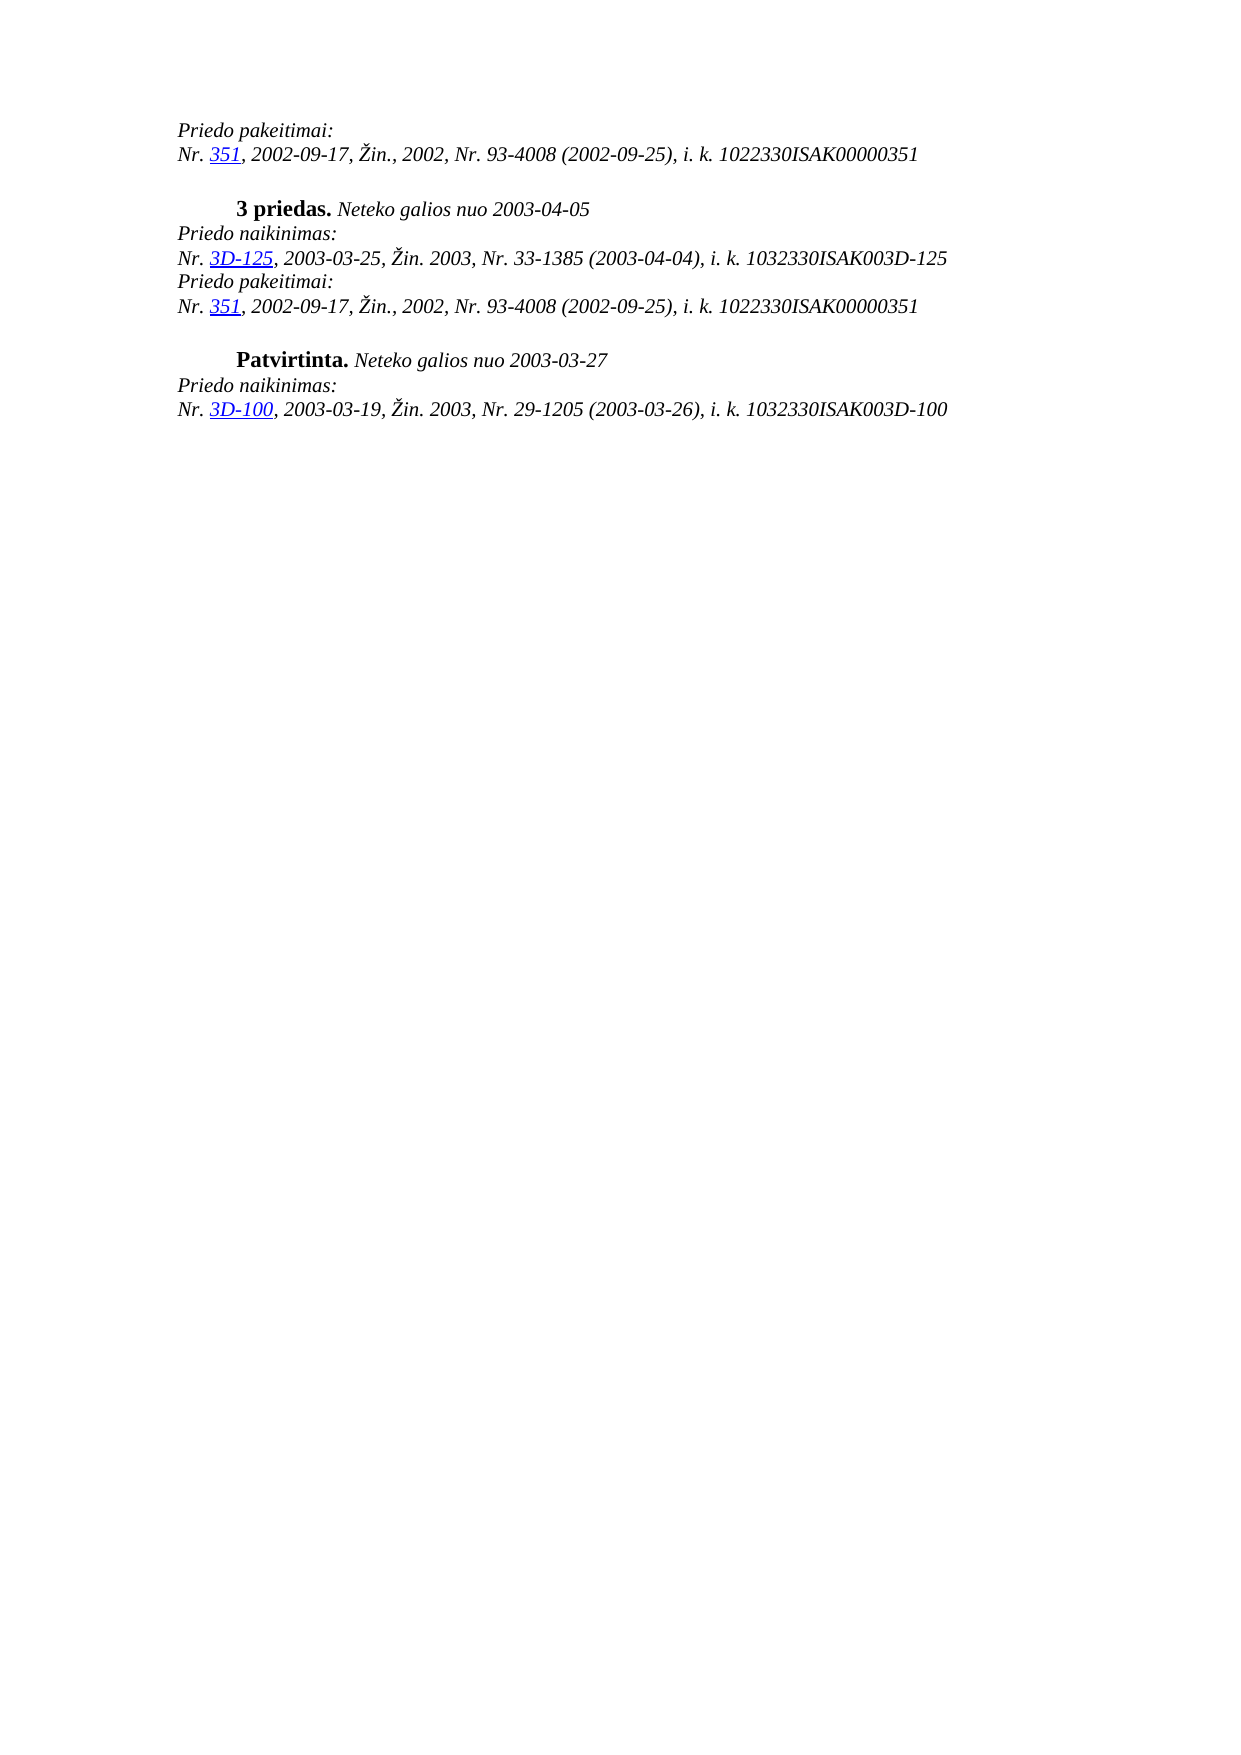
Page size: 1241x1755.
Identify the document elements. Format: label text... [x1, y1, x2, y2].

text Priedo naikinimas: [177, 221, 1181, 245]
text Nr. 351, 2002-09-17, Žin., 2002, Nr. 93-4008 (2002-09-25), i. k. 1022330ISAK00000351 [177, 142, 1181, 166]
text Nr. 3D-125, 2003-03-25, Žin. 2003, Nr. 33-1385 (2003-04-04), i. k. 1032330ISAK003D-125 [177, 245, 1181, 269]
text Patvirtinta. Neteko galios nuo 2003-03-27 [177, 346, 1181, 373]
text Nr. 351, 2002-09-17, Žin., 2002, Nr. 93-4008 (2002-09-25), i. k. 1022330ISAK00000351 [177, 293, 1181, 318]
text Nr. 3D-100, 2003-03-19, Žin. 2003, Nr. 29-1205 (2003-03-26), i. k. 1032330ISAK003D-100 [177, 397, 1181, 421]
text 3 priedas. Neteko galios nuo 2003-04-05 [177, 195, 1181, 221]
text Priedo pakeitimai: [177, 269, 1181, 293]
text Priedo pakeitimai: [177, 118, 1181, 142]
text Priedo naikinimas: [177, 373, 1181, 397]
